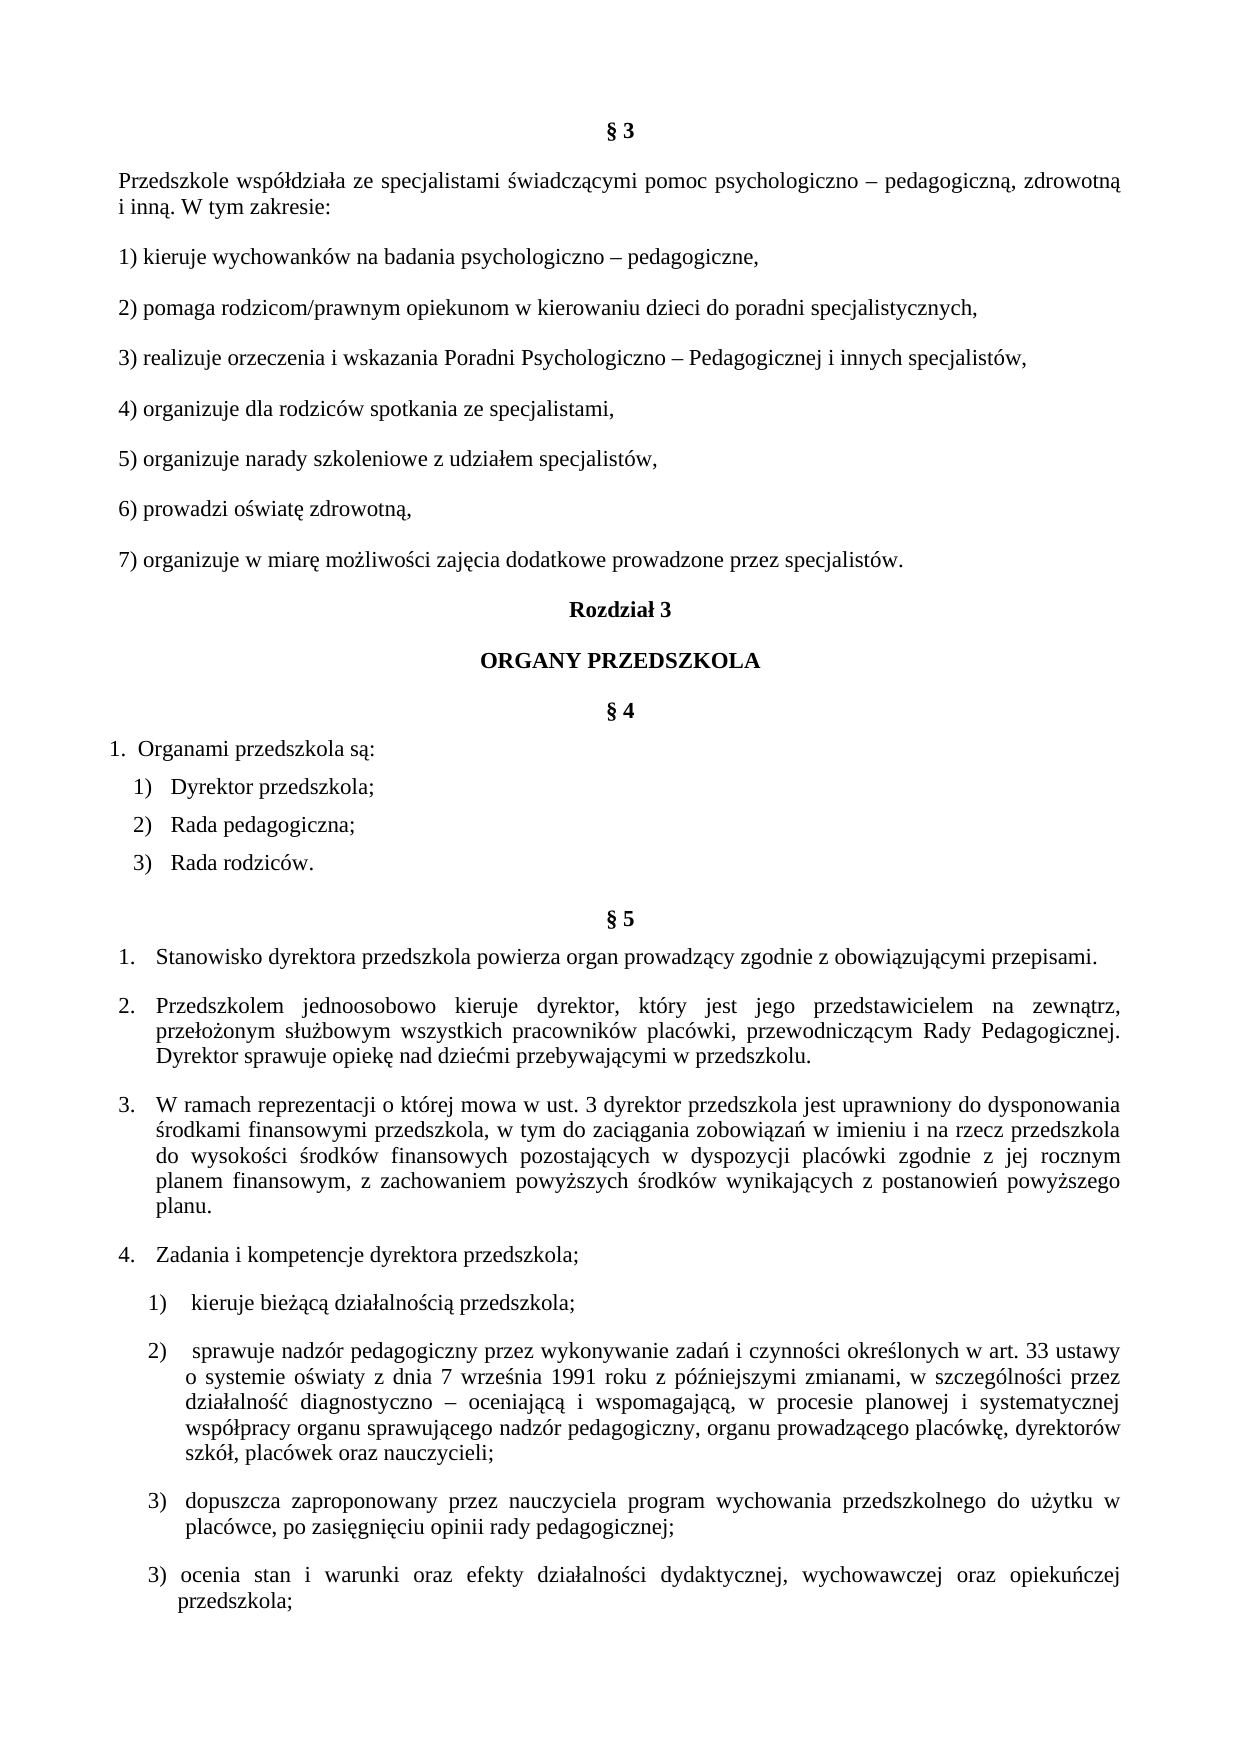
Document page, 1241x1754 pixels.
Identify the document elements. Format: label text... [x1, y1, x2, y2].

text 3) realizuje orzeczenia i wskazania Poradni Psychologiczno – Pedagogicznej i innych specjalistów, [118, 345, 1122, 371]
text ORGANY PRZEDSZKOLA [118, 648, 1122, 673]
text Przedszkole współdziała ze specjalistami świadczącymi pomoc psychologiczno – pedagogiczną, zdrowotną i inną. W tym zakresie: [118, 168, 1122, 219]
list Dyrektor przedszkola; [133, 774, 1122, 799]
list W ramach reprezentacji o której mowa w ust. 3 dyrektor przedszkola jest uprawniony do dysponowania środkami finansowymi przedszkola, w tym do zaciągania zobowiązań w imieniu i na rzecz przedszkola do wysokości środków finansowych pozostających w dyspozycji placówki zgodnie z jej rocznym planem finansowym, z zachowaniem powyższych środków wynikających z postanowień powyższego planu. [118, 1092, 1122, 1219]
text 7) organizuje w miarę możliwości zajęcia dodatkowe prowadzone przez specjalistów. [118, 547, 1122, 572]
list Rada rodziców. [133, 850, 1122, 875]
list kieruje bieżącą działalnością przedszkola; [148, 1290, 1122, 1316]
text 1. Organami przedszkola są: [103, 736, 1122, 761]
text 6) prowadzi oświatę zdrowotną, [118, 496, 1122, 522]
list Stanowisko dyrektora przedszkola powierza organ prowadzący zgodnie z obowiązującymi przepisami. [118, 944, 1122, 970]
list Zadania i kompetencje dyrektora przedszkola; [118, 1242, 1122, 1267]
text 4) organizuje dla rodziców spotkania ze specjalistami, [118, 396, 1122, 421]
list Przedszkolem jednoosobowo kieruje dyrektor, który jest jego przedstawicielem na zewnątrz, przełożonym służbowym wszystkich pracowników placówki, przewodniczącym Rady Pedagogicznej. Dyrektor sprawuje opiekę nad dziećmi przebywającymi w przedszkolu. [118, 993, 1122, 1069]
text § 5 [118, 906, 1122, 932]
list sprawuje nadzór pedagogiczny przez wykonywanie zadań i czynności określonych w art. 33 ustawy o systemie oświaty z dnia 7 września 1991 roku z późniejszymi zmianami, w szczególności przez działalność diagnostyczno – oceniającą i wspomagającą, w procesie planowej i systematycznej współpracy organu sprawującego nadzór pedagogiczny, organu prowadzącego placówkę, dyrektorów szkół, placówek oraz nauczycieli; [148, 1338, 1122, 1466]
list Rada pedagogiczna; [133, 812, 1122, 837]
text § 3 [118, 118, 1122, 143]
text 5) organizuje narady szkoleniowe z udziałem specjalistów, [118, 446, 1122, 471]
text 2) pomaga rodzicom/prawnym opiekunom w kierowaniu dzieci do poradni specjalistycznych, [118, 295, 1122, 320]
text § 4 [118, 698, 1122, 723]
text 1) kieruje wychowanków na badania psychologiczno – pedagogiczne, [118, 244, 1122, 270]
text Rozdział 3 [118, 597, 1122, 623]
text 3) ocenia stan i warunki oraz efekty działalności dydaktycznej, wychowawczej oraz opiekuńczej przedszkola; [148, 1562, 1122, 1613]
list dopuszcza zaproponowany przez nauczyciela program wychowania przedszkolnego do użytku w placówce, po zasięgnięciu opinii rady pedagogicznej; [148, 1488, 1122, 1539]
